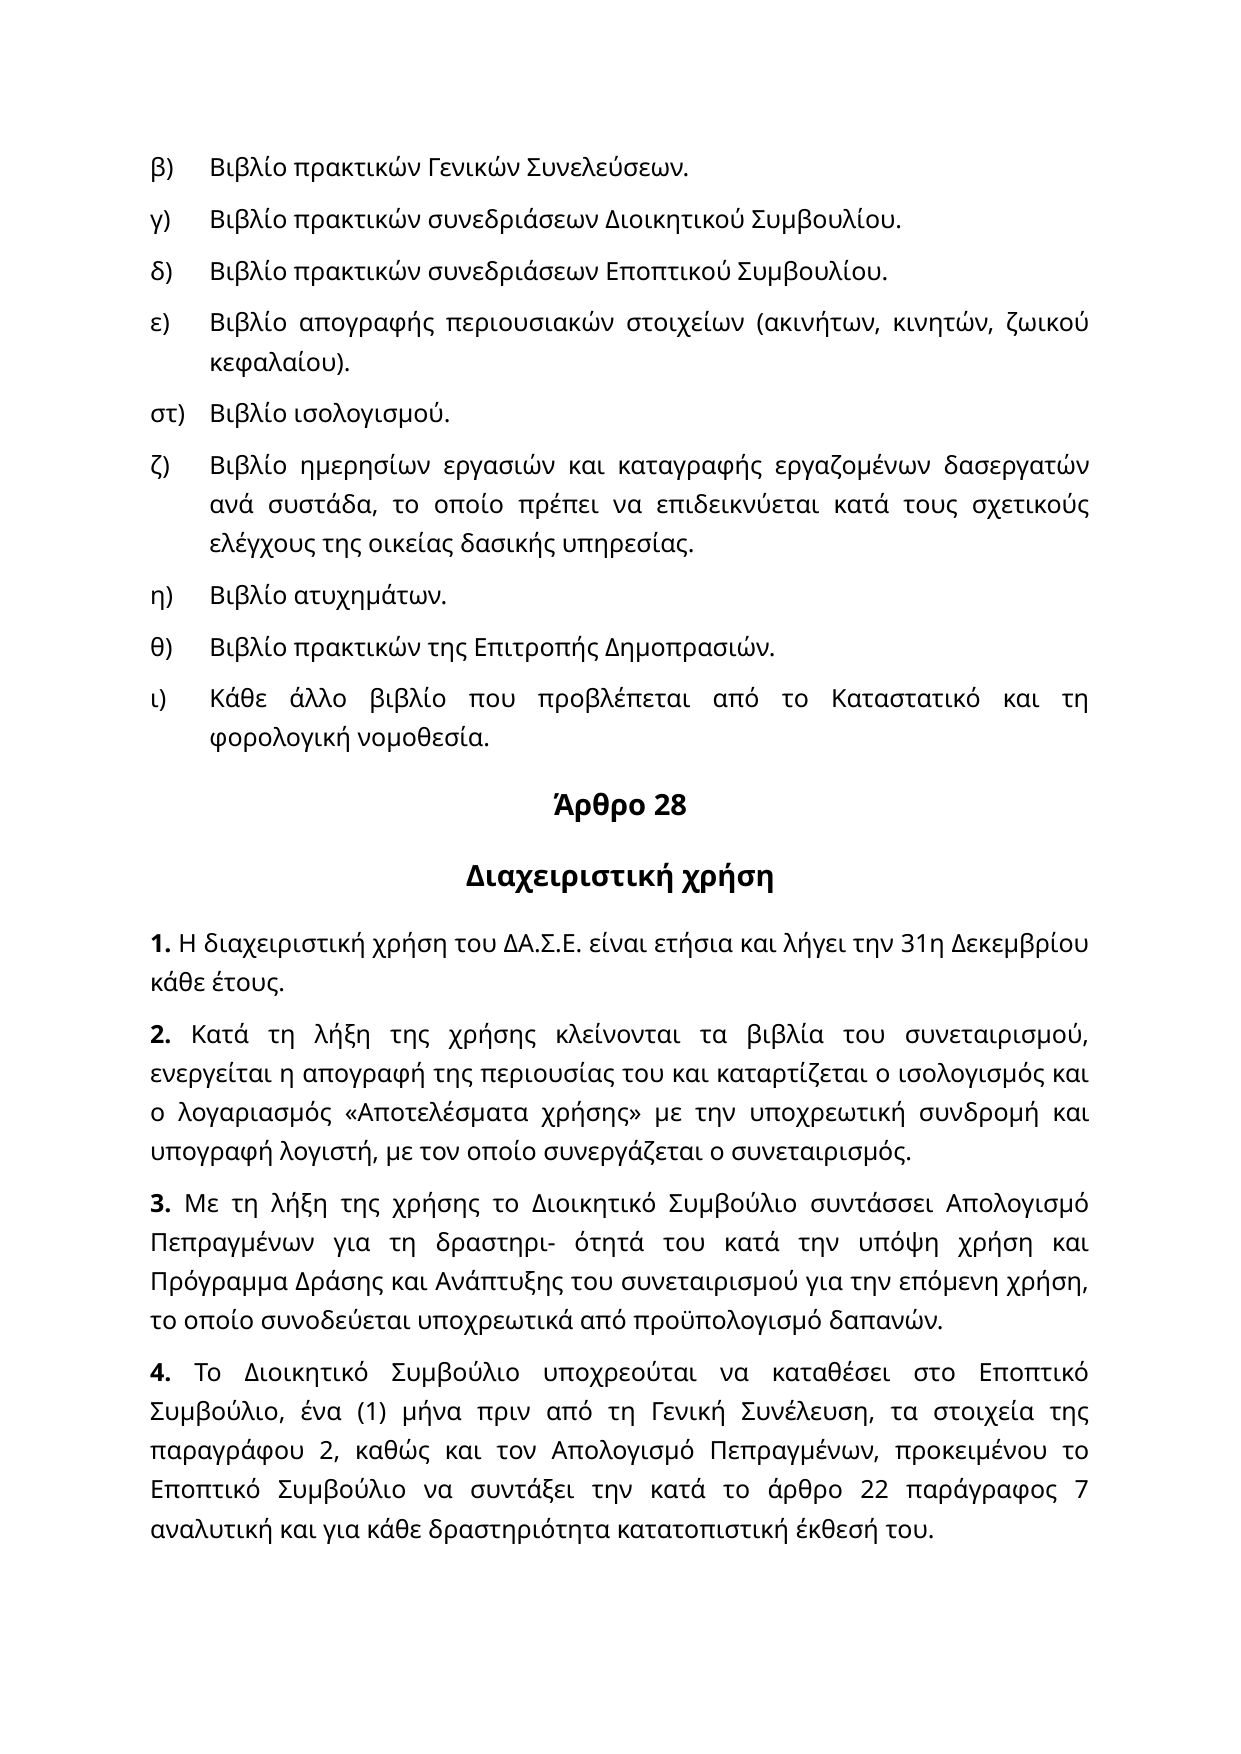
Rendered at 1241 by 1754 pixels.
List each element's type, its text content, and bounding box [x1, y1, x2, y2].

list β) Βιβλίο πρακτικών Γενικών Συνελεύσεων. [150, 150, 1090, 184]
list ε) Βιβλίο απογραφής περιουσιακών στοιχείων (ακινήτων, κινητών, ζωικού κεφαλαίου). [150, 305, 1090, 378]
list η) Βιβλίο ατυχημάτων. [150, 577, 1090, 612]
subtitle Άρθρο 28 [150, 784, 1090, 824]
text 4. Το Διοικητικό Συμβούλιο υποχρεούται να καταθέσει στο Εποπτικό Συμβούλιο, ένα (1) μήνα πριν από τη Γενική Συνέλευση, τα στοιχεία της παραγράφου 2, καθώς και τον Απολογισμό Πεπραγμένων, προκειμένου το Εποπτικό Συμβούλιο να συντάξει την κατά το άρθρο 22 παράγραφος 7 αναλυτική και για κάθε δραστηριότητα κατατοπιστική έκθεσή του. [150, 1354, 1090, 1545]
list γ) Βιβλίο πρακτικών συνεδριάσεων Διοικητικού Συμβουλίου. [150, 202, 1090, 236]
list ζ) Βιβλίο ημερησίων εργασιών και καταγραφής εργαζομένων δασεργατών ανά συστάδα, το οποίο πρέπει να επιδεικνύεται κατά τους σχετικούς ελέγχους της οικείας δασικής υπηρεσίας. [150, 447, 1090, 560]
text 3. Με τη λήξη της χρήσης το Διοικητικό Συμβούλιο συντάσσει Απολογισμό Πεπραγμένων για τη δραστηρι- ότητά του κατά την υπόψη χρήση και Πρόγραμμα Δράσης και Ανάπτυξης του συνεταιρισμού για την επόμενη χρήση, το οποίο συνοδεύεται υποχρεωτικά από προϋπολογισμό δαπανών. [150, 1185, 1090, 1337]
list ι) Κάθε άλλο βιβλίο που προβλέπεται από το Καταστατικό και τη φορολογική νομοθεσία. [150, 681, 1090, 754]
subtitle Διαχειριστική χρήση [150, 855, 1090, 894]
text 1. Η διαχειριστική χρήση του ΔΑ.Σ.Ε. είναι ετήσια και λήγει την 31η Δεκεμβρίου κάθε έτους. [150, 925, 1090, 999]
text 2. Κατά τη λήξη της χρήσης κλείνονται τα βιβλία του συνεταιρισμού, ενεργείται η απογραφή της περιουσίας του και καταρτίζεται ο ισολογισμός και ο λογαριασμός «Αποτελέσματα χρήσης» με την υποχρεωτική συνδρομή και υπογραφή λογιστή, με τον οποίο συνεργάζεται ο συνεταιρισμός. [150, 1016, 1090, 1168]
list δ) Βιβλίο πρακτικών συνεδριάσεων Εποπτικού Συμβουλίου. [150, 253, 1090, 287]
list θ) Βιβλίο πρακτικών της Επιτροπής Δημοπρασιών. [150, 629, 1090, 663]
list στ) Βιβλίο ισολογισμού. [150, 396, 1090, 430]
